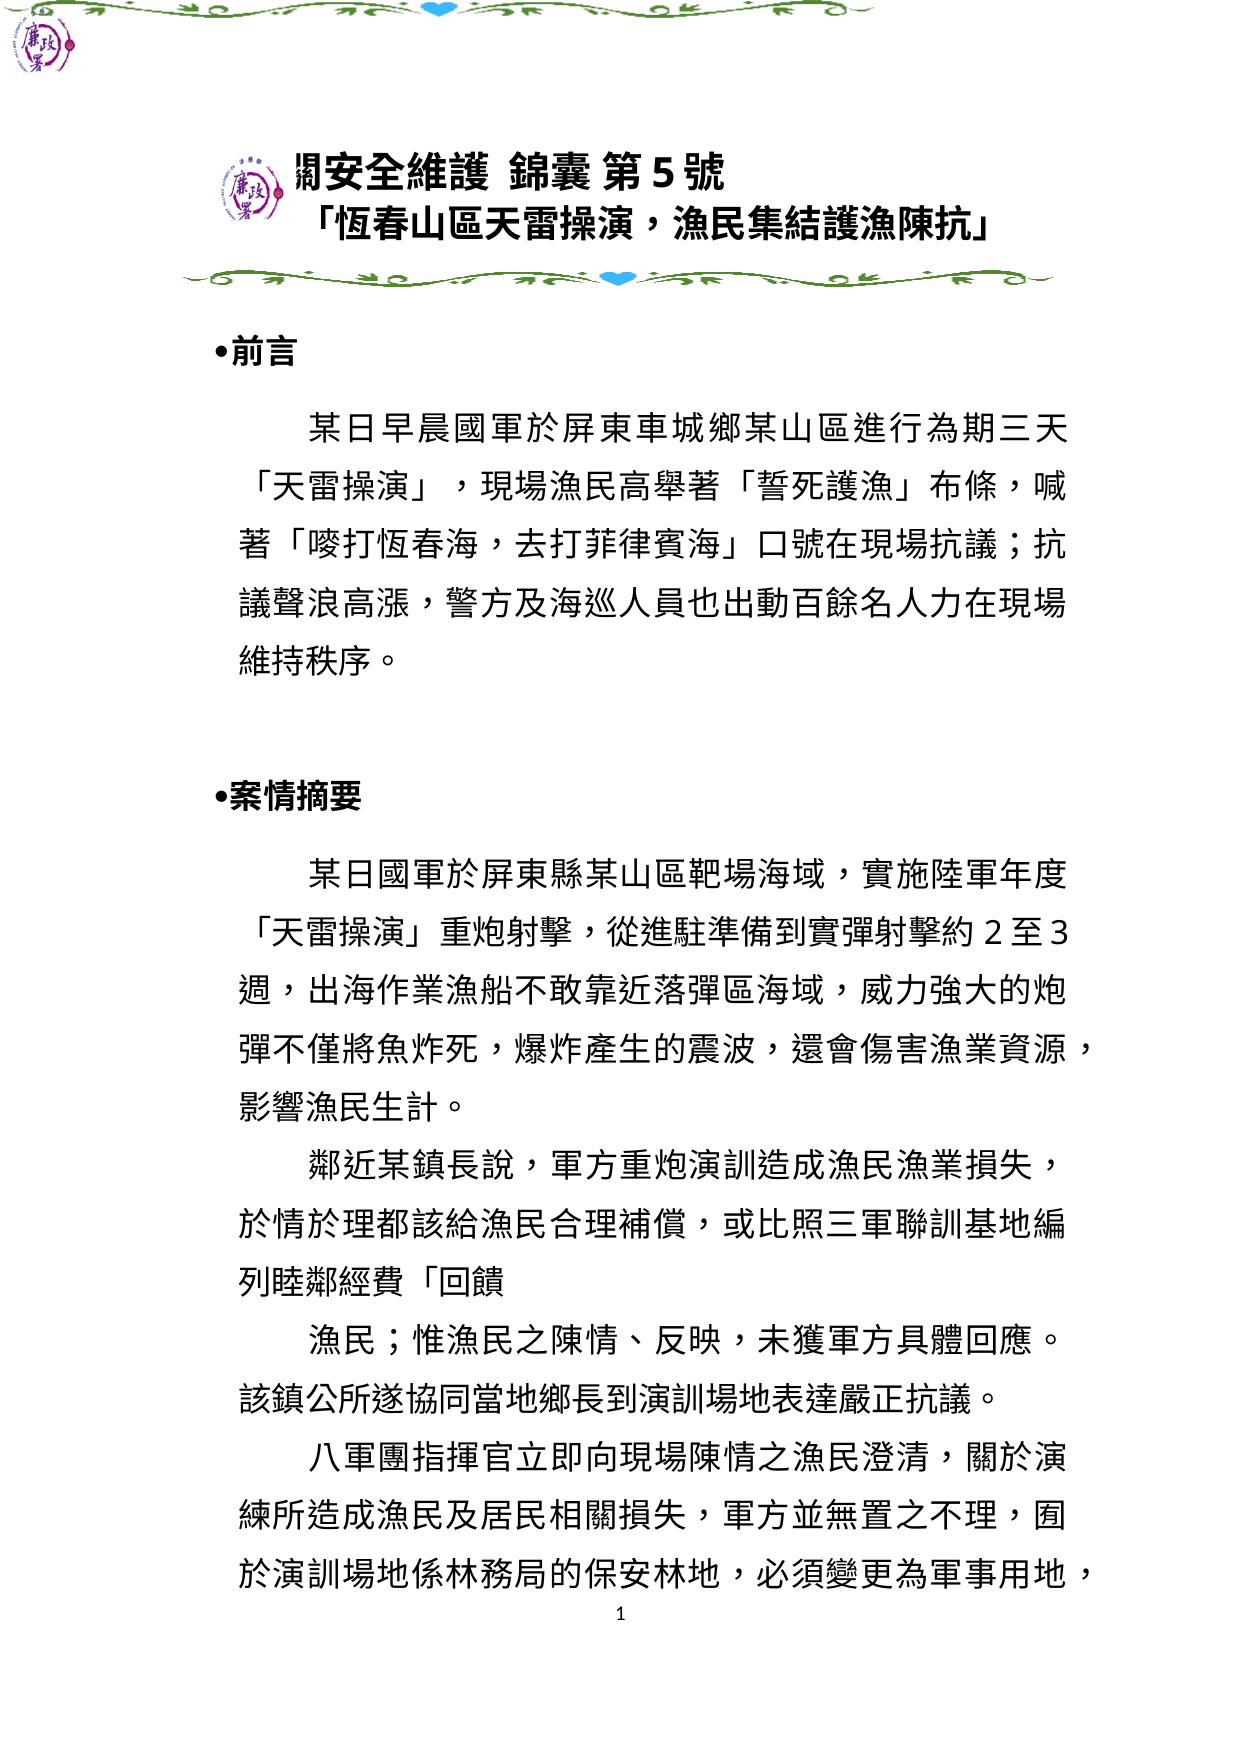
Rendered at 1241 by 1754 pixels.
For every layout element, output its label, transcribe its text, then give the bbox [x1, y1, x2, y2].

text 某日國軍於屏東縣某山區靶場海域，實施陸軍年度「天雷操演」重炮射擊，從進駐準備到實彈射擊約2至3週，出海作業漁船不敢靠近落彈區海域，威力強大的炮彈不僅將魚炸死，爆炸產生的震波，還會傷害漁業資源，影響漁民生計。 [238, 839, 1069, 1131]
text ~ 「恆春山區天雷操演，漁民集結護漁陳抗」 [171, 198, 1069, 248]
subtitle 前言 [216, 316, 1069, 375]
text 機關安全維護 錦囊 第5號 [297, 148, 1069, 198]
text 某日早晨國軍於屏東車城鄉某山區進行為期三天「天雷操演」，現場漁民高舉著「誓死護漁」布條，喊著「嘜打恆春海，去打菲律賓海」口號在現場抗議；抗議聲浪高漲，警方及海巡人員也出動百餘名人力在現場維持秩序。 [238, 393, 1069, 685]
text 漁民；惟漁民之陳情、反映，未獲軍方具體回應。該鎮公所遂協同當地鄉長到演訓場地表達嚴正抗議。 [238, 1306, 1069, 1423]
picture [179, 269, 1061, 288]
text 機關安全維護 錦囊 第5號 [171, 148, 208, 198]
subtitle 案情摘要 [216, 762, 1069, 821]
picture [208, 147, 297, 233]
text 鄰近某鎮長說，軍方重炮演訓造成漁民漁業損失，於情於理都該給漁民合理補償，或比照三軍聯訓基地編列睦鄰經費「回饋 [238, 1131, 1069, 1306]
picture [0, 0, 882, 85]
text 八軍團指揮官立即向現場陳情之漁民澄清，關於演練所造成漁民及居民相關損失，軍方並無置之不理，囿於演訓場地係林務局的保安林地，必須變更為軍事用地，才能依法編列睦鄰經費回饋漁民，如日後法令修改後 [238, 1423, 1069, 1598]
